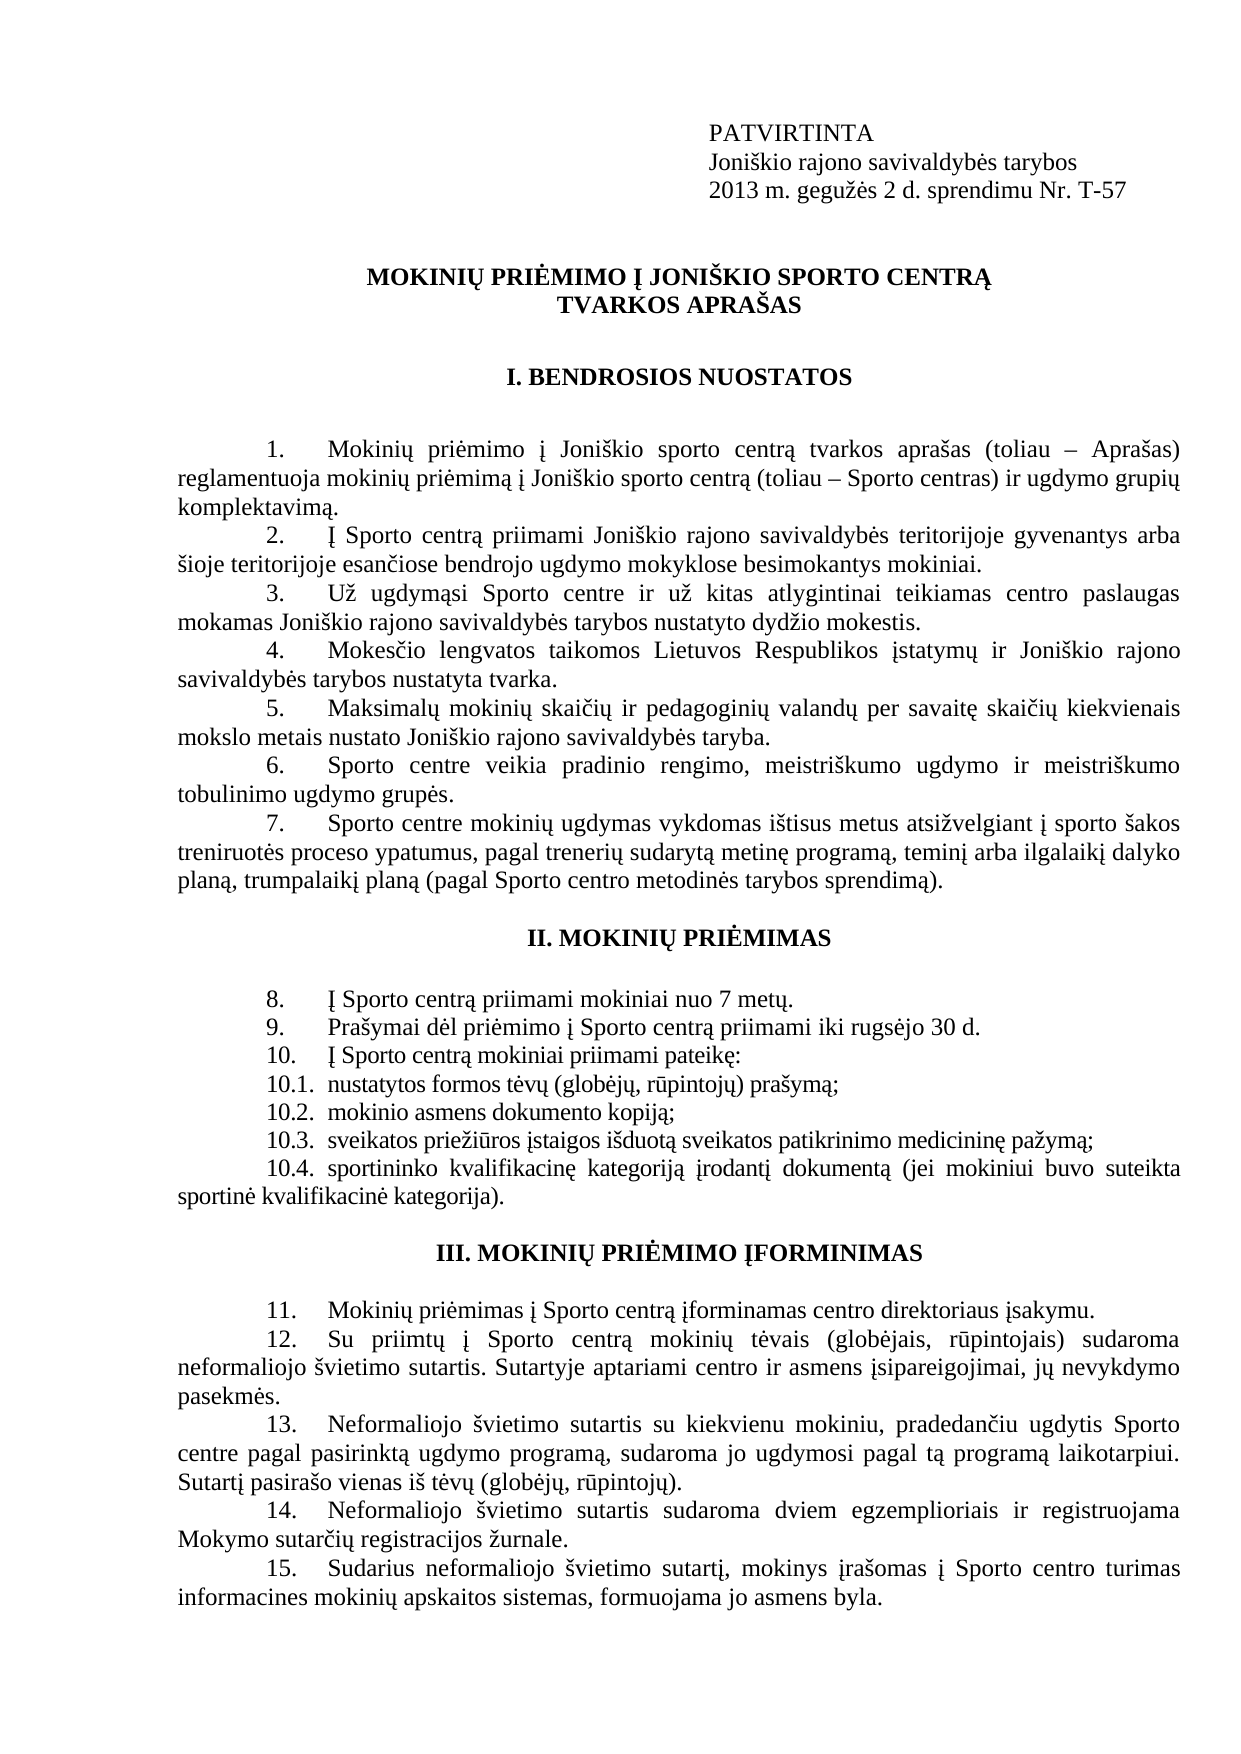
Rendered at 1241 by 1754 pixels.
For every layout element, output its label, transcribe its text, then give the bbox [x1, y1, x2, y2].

text I. BENDROSIOS NUOSTATOS [177, 362, 1181, 391]
text 3. Už ugdymąsi Sporto centre ir už kitas atlygintinai teikiamas centro paslaugas mokamas Joniškio rajono savivaldybės tarybos nustatyto dydžio mokestis. [177, 578, 1181, 636]
text 2. Į Sporto centrą priimami Joniškio rajono savivaldybės teritorijoje gyvenantys arba šioje teritorijoje esančiose bendrojo ugdymo mokyklose besimokantys mokiniai. [177, 521, 1181, 578]
text 8. Į Sporto centrą priimami mokiniai nuo 7 metų. [177, 984, 1181, 1013]
text 13. Neformaliojo švietimo sutartis su kiekvienu mokiniu, pradedančiu ugdytis Sporto centre pagal pasirinktą ugdymo programą, sudaroma jo ugdymosi pagal tą programą laikotarpiui. Sutartį pasirašo vienas iš tėvų (globėjų, rūpintojų). [177, 1410, 1181, 1496]
text 7. Sporto centre mokinių ugdymas vykdomas ištisus metus atsižvelgiant į sporto šakos treniruotės proceso ypatumus, pagal trenerių sudarytą metinę programą, teminį arba ilgalaikį dalyko planą, trumpalaikį planą (pagal Sporto centro metodinės tarybos sprendimą). [177, 808, 1181, 894]
text 6. Sporto centre veikia pradinio rengimo, meistriškumo ugdymo ir meistriškumo tobulinimo ugdymo grupės. [177, 751, 1181, 808]
text PATVIRTINTA [708, 118, 1181, 147]
text III. MOKINIŲ PRIĖMIMO ĮFORMINIMAS [177, 1238, 1181, 1267]
text 12. Su priimtų į Sporto centrą mokinių tėvais (globėjais, rūpintojais) sudaroma neformaliojo švietimo sutartis. Sutartyje aptariami centro ir asmens įsipareigojimai, jų nevykdymo pasekmės. [177, 1324, 1181, 1410]
text 10. Į Sporto centrą mokiniai priimami pateikę: [177, 1042, 1181, 1069]
text MOKINIŲ PRIĖMIMO Į JONIŠKIO SPORTO CENTRĄ [177, 262, 1181, 291]
text TVARKOS APRAŠAS [177, 291, 1181, 319]
text 4. Mokesčio lengvatos taikomos Lietuvos Respublikos įstatymų ir Joniškio rajono savivaldybės tarybos nustatyta tvarka. [177, 636, 1181, 693]
text 10.1. nustatytos formos tėvų (globėjų, rūpintojų) prašymą; [177, 1069, 1181, 1098]
text 10.4. sportininko kvalifikacinę kategoriją įrodantį dokumentą (jei mokiniui buvo suteikta sportinė kvalifikacinė kategorija). [177, 1154, 1181, 1210]
text 15. Sudarius neformaliojo švietimo sutartį, mokinys įrašomas į Sporto centro turimas informacines mokinių apskaitos sistemas, formuojama jo asmens byla. [177, 1553, 1181, 1610]
text 1. Mokinių priėmimo į Joniškio sporto centrą tvarkos aprašas (toliau – Aprašas) reglamentuoja mokinių priėmimą į Joniškio sporto centrą (toliau – Sporto centras) ir ugdymo grupių komplektavimą. [177, 434, 1181, 521]
text 10.2. mokinio asmens dokumento kopiją; [177, 1098, 1181, 1126]
text Joniškio rajono savivaldybės tarybos [633, 147, 1181, 176]
text 14. Neformaliojo švietimo sutartis sudaroma dviem egzemplioriais ir registruojama Mokymo sutarčių registracijos žurnale. [177, 1496, 1181, 1553]
text 11. Mokinių priėmimas į Sporto centrą įforminamas centro direktoriaus įsakymu. [177, 1296, 1181, 1324]
text 9. Prašymai dėl priėmimo į Sporto centrą priimami iki rugsėjo 30 d. [177, 1013, 1180, 1042]
text II. MOKINIŲ PRIĖMIMAS [177, 923, 1181, 952]
text 5. Maksimalų mokinių skaičių ir pedagoginių valandų per savaitę skaičių kiekvienais mokslo metais nustato Joniškio rajono savivaldybės taryba. [177, 693, 1181, 751]
text 2013 m. gegužės 2 d. sprendimu Nr. T-57 [708, 176, 1181, 204]
text 10.3. sveikatos priežiūros įstaigos išduotą sveikatos patikrinimo medicininę pažymą; [177, 1126, 1181, 1154]
